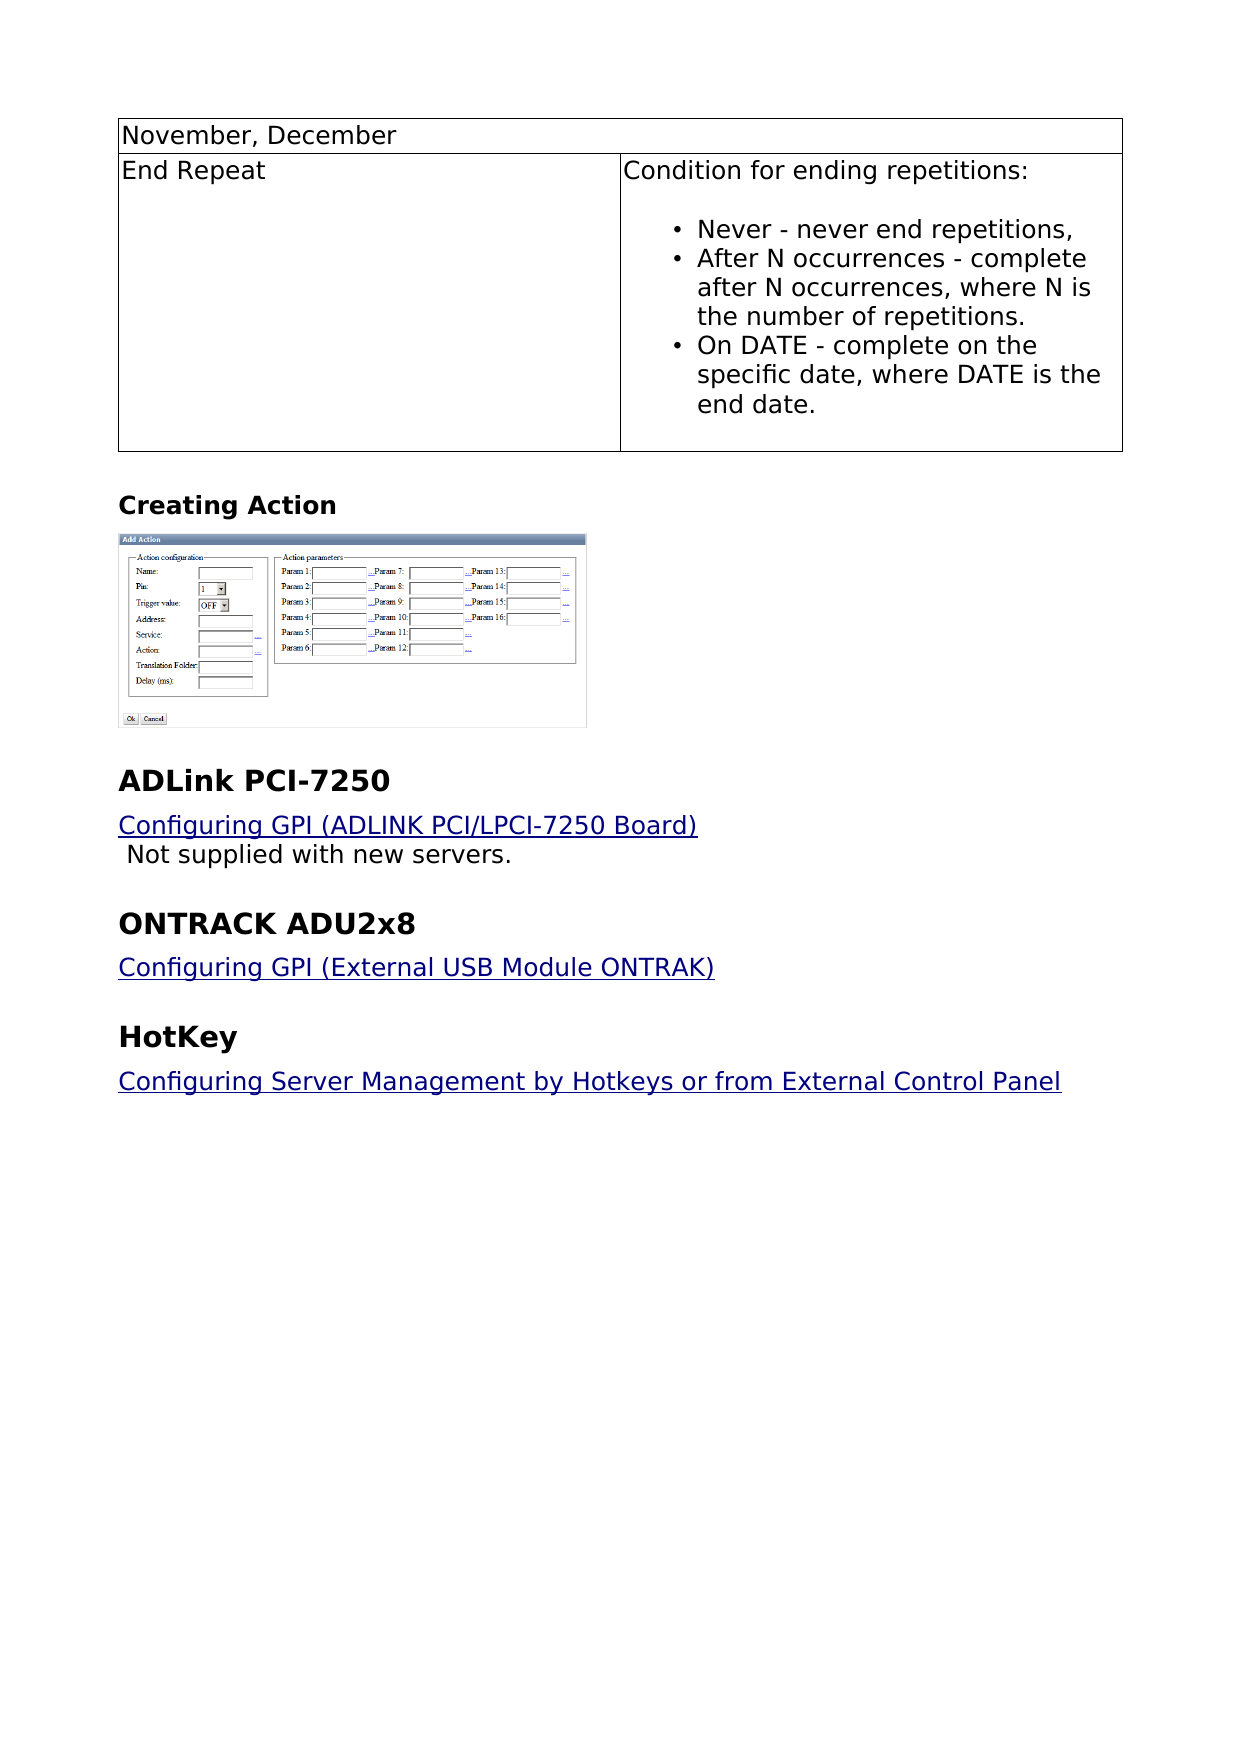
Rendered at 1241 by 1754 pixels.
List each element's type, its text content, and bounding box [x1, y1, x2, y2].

table_cell November, December [119, 119, 1122, 153]
subtitle HotKey [118, 1020, 1122, 1054]
text Configuring GPI (External USB Module ONTRAK) [118, 953, 1122, 983]
table_cell End Repeat [119, 154, 620, 451]
picture [118, 533, 587, 728]
text Configuring GPI (ADLINK PCI/LPCI-7250 Board) Not supplied with new servers. [118, 811, 1122, 869]
text Configuring Server Management by Hotkeys or from External Control Panel [118, 1067, 1122, 1096]
subtitle Creating Action [118, 491, 1122, 521]
subtitle ADLink PCI-7250 [118, 765, 1122, 799]
table_cell Condition for ending repetitions: Never - never end repetitions, After N occurrences - complete after N occurrences, where N is the number of repetitions. On DATE - complete on the specific date, where DATE is the end date. [621, 154, 1122, 451]
subtitle ONTRACK ADU2x8 [118, 907, 1122, 941]
